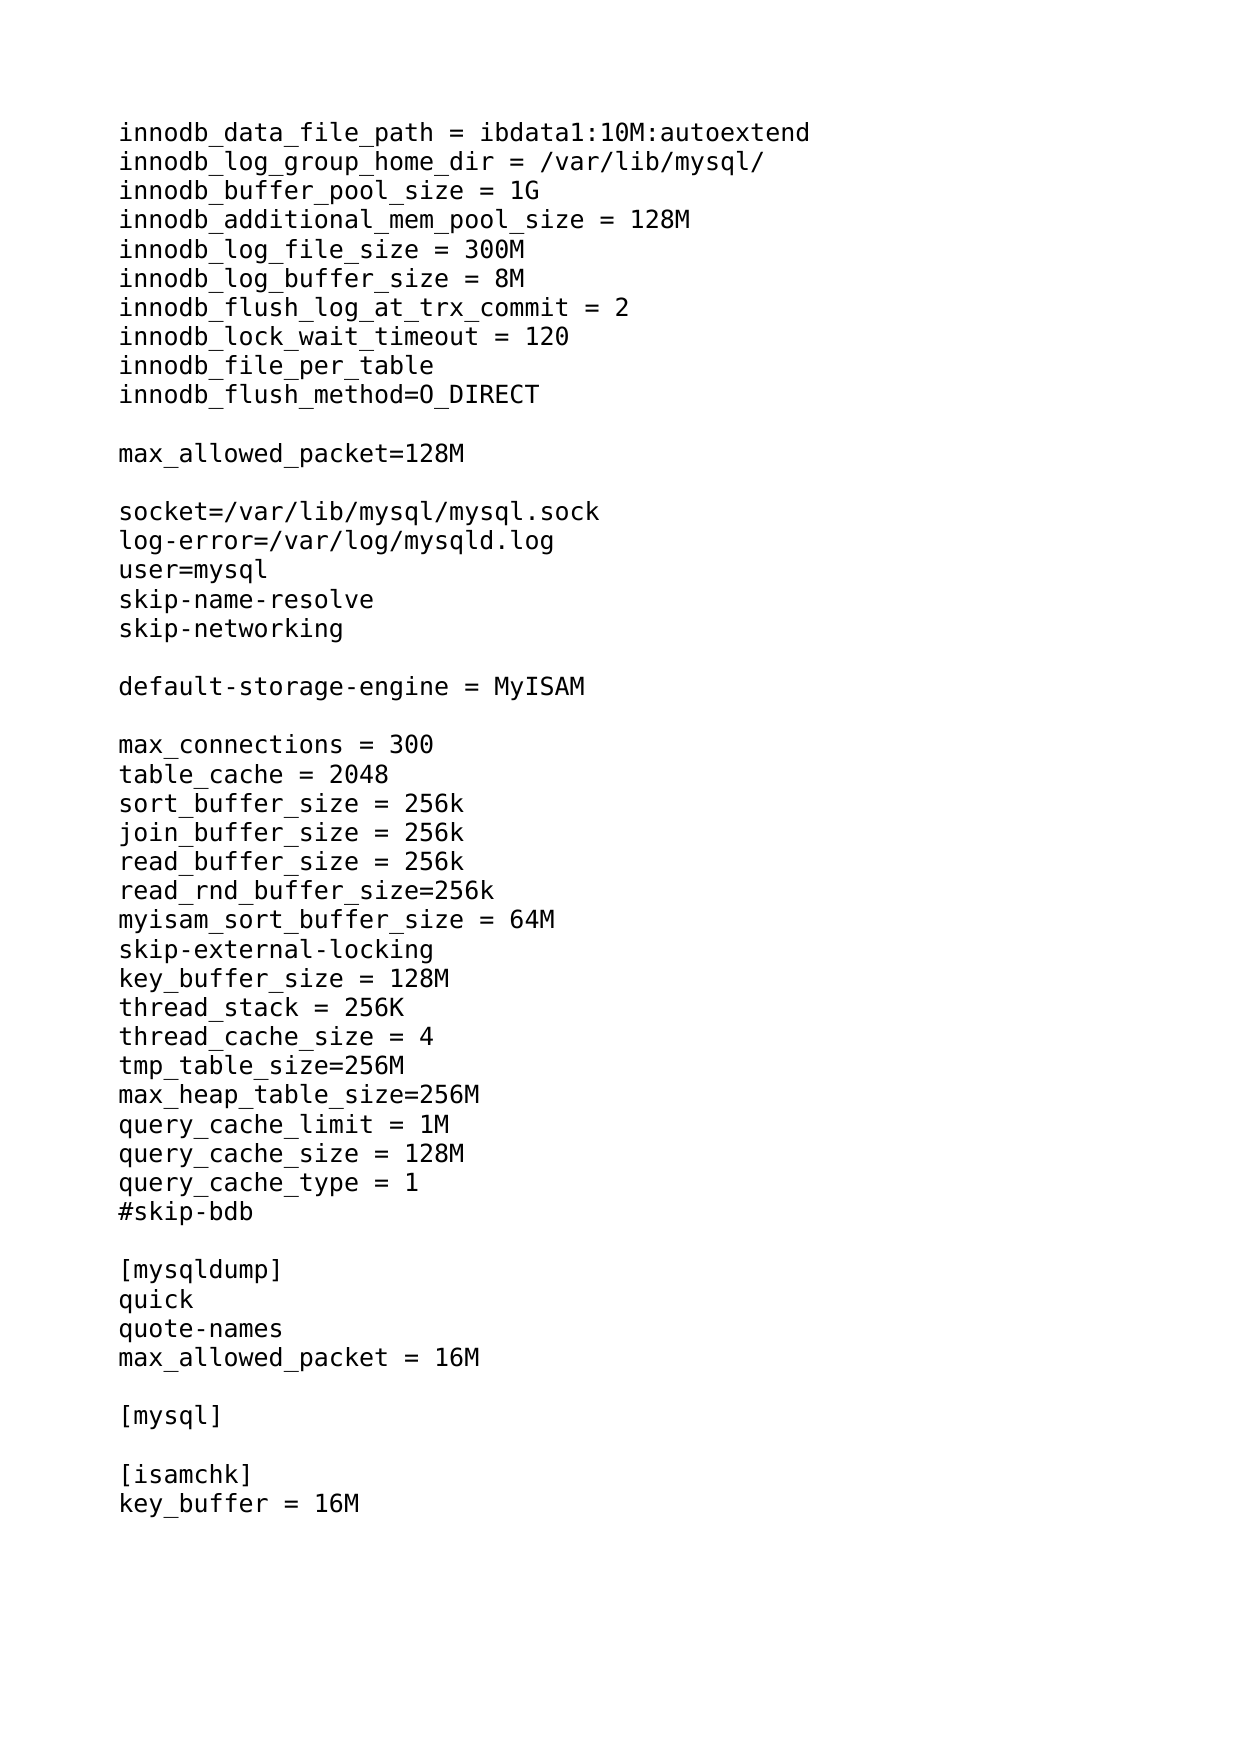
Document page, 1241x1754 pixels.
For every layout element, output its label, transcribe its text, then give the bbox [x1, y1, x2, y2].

text innodb_data_file_path = ibdata1:10M:autoextend innodb_log_group_home_dir = /var/lib/mysql/ innodb_buffer_pool_size = 1G innodb_additional_mem_pool_size = 128M innodb_log_file_size = 300M innodb_log_buffer_size = 8M innodb_flush_log_at_trx_commit = 2 innodb_lock_wait_timeout = 120 innodb_file_per_table innodb_flush_method=O_DIRECT max_allowed_packet=128M socket=/var/lib/mysql/mysql.sock log-error=/var/log/mysqld.log user=mysql skip-name-resolve skip-networking default-storage-engine = MyISAM max_connections = 300 table_cache = 2048 sort_buffer_size = 256k join_buffer_size = 256k read_buffer_size = 256k read_rnd_buffer_size=256k myisam_sort_buffer_size = 64M skip-external-locking key_buffer_size = 128M thread_stack = 256K thread_cache_size = 4 tmp_table_size=256M max_heap_table_size=256M query_cache_limit = 1M query_cache_size = 128M query_cache_type = 1 #skip-bdb [mysqldump] quick quote-names max_allowed_packet = 16M [mysql] [isamchk] key_buffer = 16M [118, 118, 1122, 1518]
